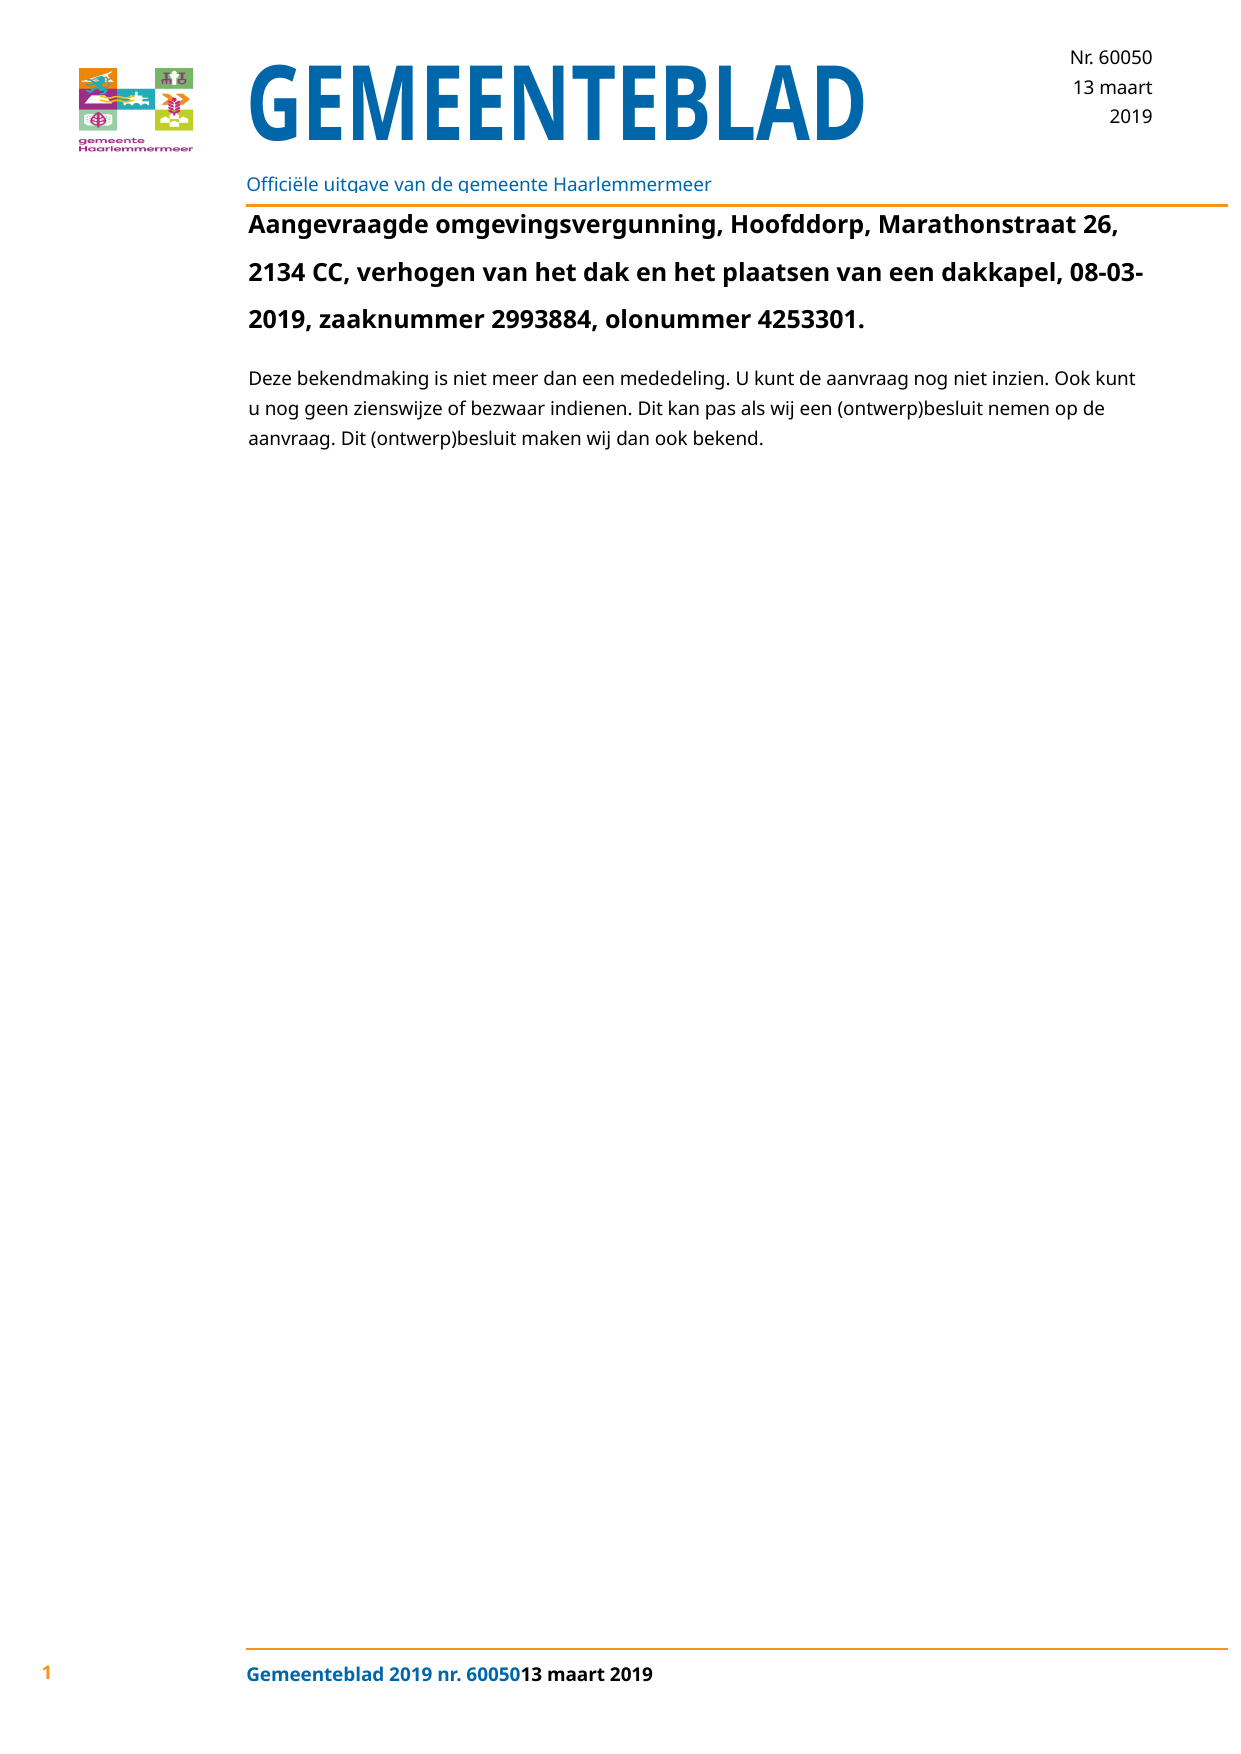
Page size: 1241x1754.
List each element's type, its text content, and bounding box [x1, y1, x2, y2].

text Aangevraagde omgevingsvergunning, Hoofddorp, Marathonstraat 26, 2134 CC, verhogen van het dak en het plaatsen van een dakkapel, 08-03-2019, zaaknummer 2993884, olonummer 4253301. [248, 207, 1152, 336]
text Deze bekendmaking is niet meer dan een mededeling. U kunt de aanvraag nog niet inzien. Ook kunt u nog geen zienswijze of bezwaar indienen. Dit kan pas als wij een (ontwerp)besluit nemen op de aanvraag. Dit (ontwerp)besluit maken wij dan ook bekend. [248, 366, 1152, 450]
picture [41, 47, 231, 172]
